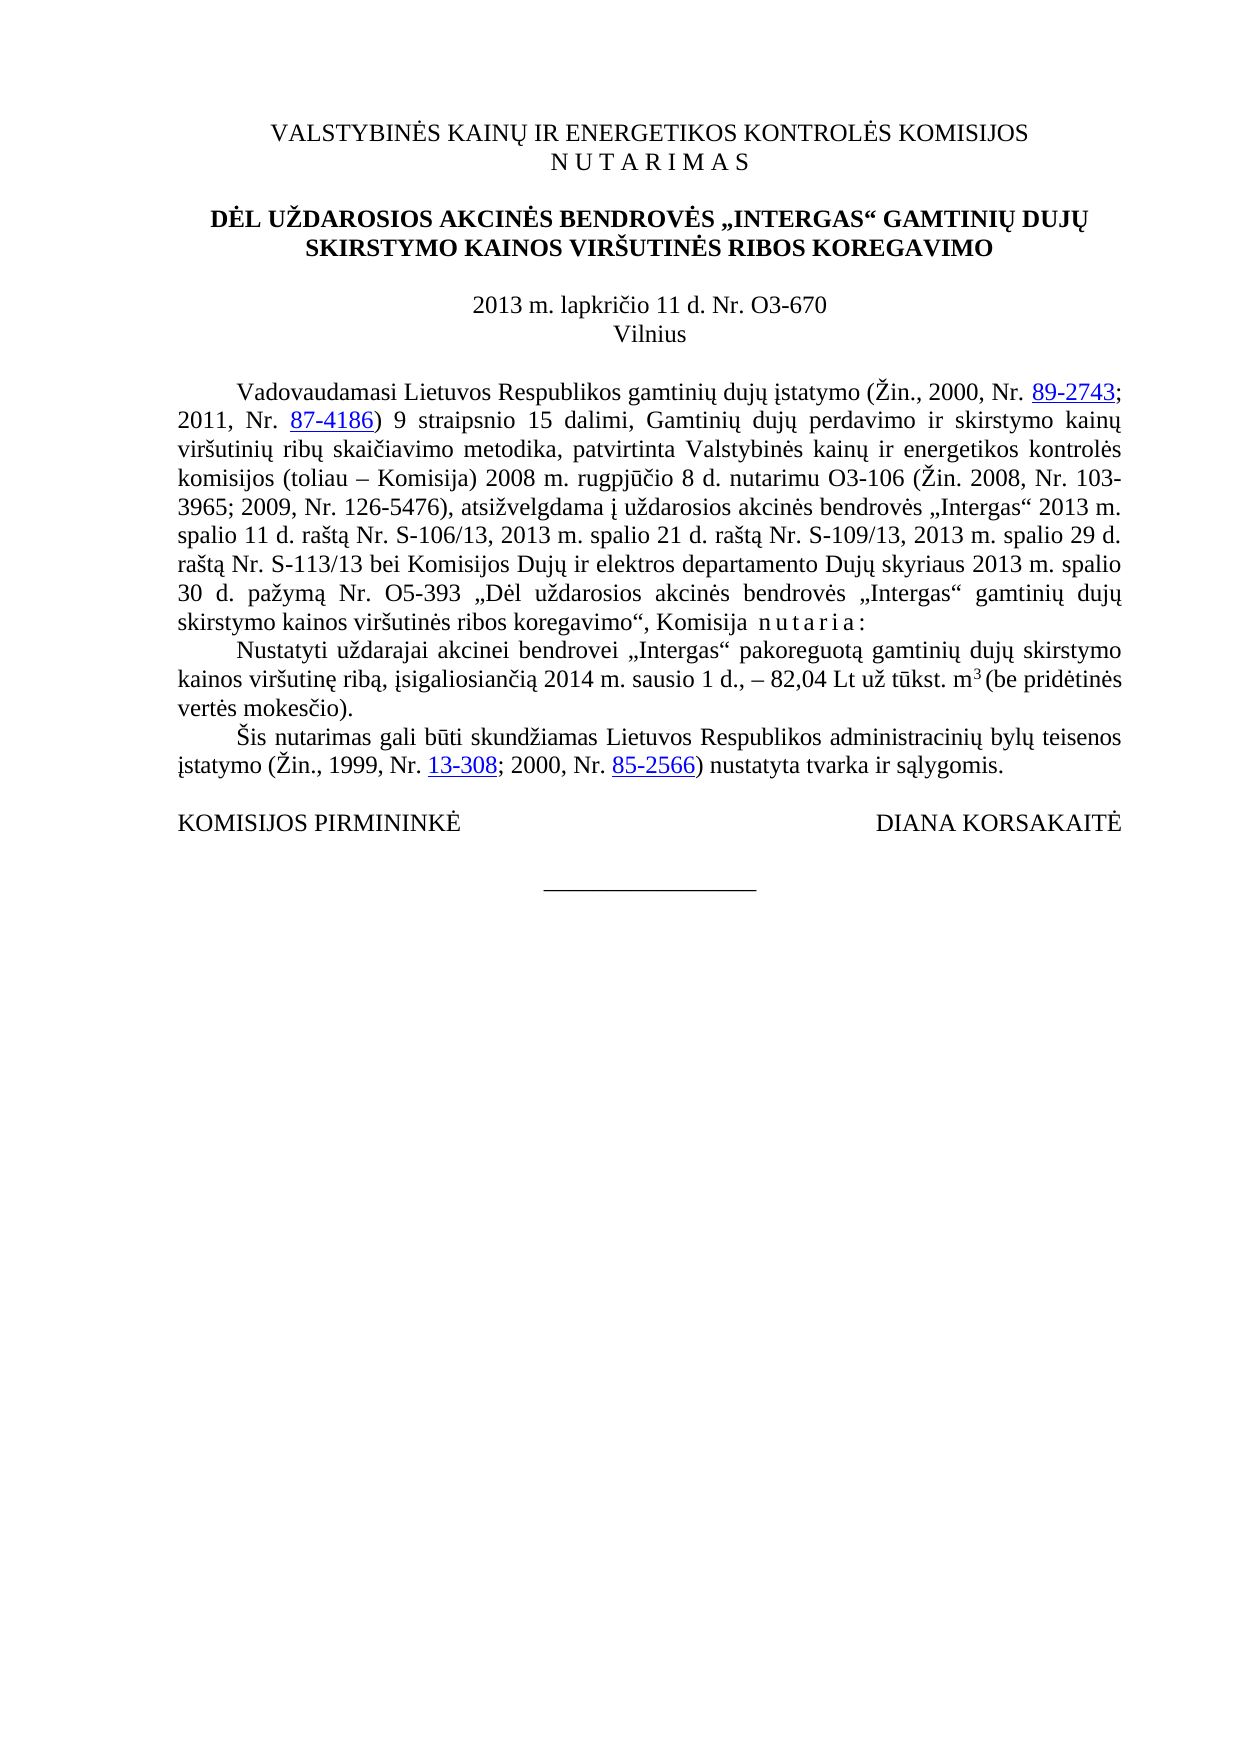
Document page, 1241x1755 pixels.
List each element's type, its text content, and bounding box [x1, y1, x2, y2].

text VALSTYBINĖS KAINŲ IR ENERGETIKOS KONTROLĖS KOMISIJOS [177, 118, 1122, 147]
text N U T A R I M A S [177, 147, 1122, 176]
text Vilnius [177, 319, 1122, 348]
text _________________ [177, 866, 1122, 894]
text DĖL UŽDAROSIOS AKCINĖS BENDROVĖS „INTERGAS“ GAMTINIŲ DUJŲ SKIRSTYMO KAINOS VIRŠUTINĖS RIBOS KOREGAVIMO [177, 204, 1122, 262]
text Komisijos pirmininkė Diana Korsakaitė [177, 808, 1122, 837]
text Nustatyti uždarajai akcinei bendrovei „Intergas“ pakoreguotą gamtinių dujų skirstymo kainos viršutinę ribą, įsigaliosiančią 2014 m. sausio 1 d., – 82,04 Lt už tūkst. m3 (be pridėtinės vertės mokesčio). [177, 636, 1122, 722]
text Vadovaudamasi Lietuvos Respublikos gamtinių dujų įstatymo (Žin., 2000, Nr. 89-2743; 2011, Nr. 87-4186) 9 straipsnio 15 dalimi, Gamtinių dujų perdavimo ir skirstymo kainų viršutinių ribų skaičiavimo metodika, patvirtinta Valstybinės kainų ir energetikos kontrolės komisijos (toliau – Komisija) 2008 m. rugpjūčio 8 d. nutarimu O3-106 (Žin. 2008, Nr. 103-3965; 2009, Nr. 126-5476), atsižvelgdama į uždarosios akcinės bendrovės „Intergas“ 2013 m. spalio 11 d. raštą Nr. S-106/13, 2013 m. spalio 21 d. raštą Nr. S-109/13, 2013 m. spalio 29 d. raštą Nr. S-113/13 bei Komisijos Dujų ir elektros departamento Dujų skyriaus 2013 m. spalio 30 d. pažymą Nr. O5-393 „Dėl uždarosios akcinės bendrovės „Intergas“ gamtinių dujų skirstymo kainos viršutinės ribos koregavimo“, Komisija nutaria: [177, 377, 1122, 636]
text Šis nutarimas gali būti skundžiamas Lietuvos Respublikos administracinių bylų teisenos įstatymo (Žin., 1999, Nr. 13-308; 2000, Nr. 85-2566) nustatyta tvarka ir sąlygomis. [177, 722, 1122, 779]
text 2013 m. lapkričio 11 d. Nr. O3-670 [177, 291, 1122, 319]
